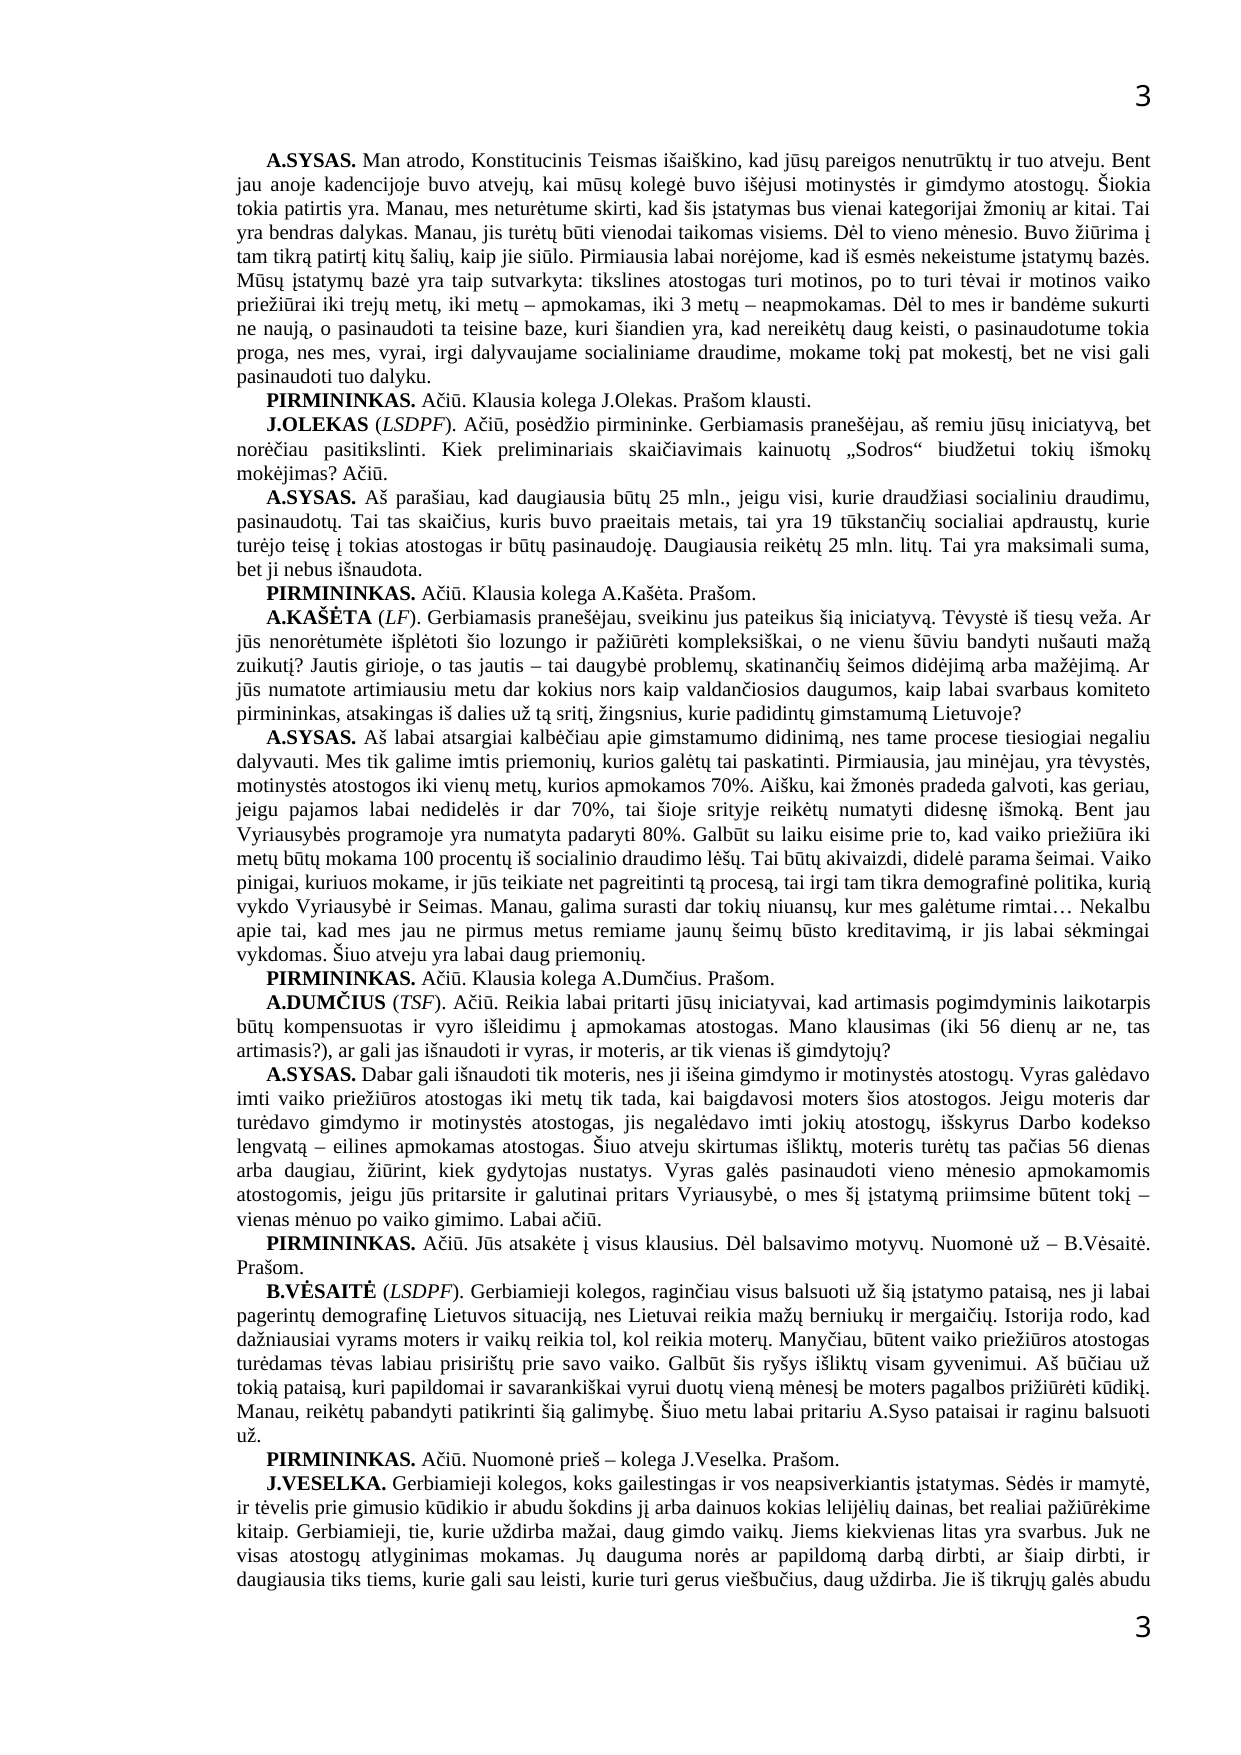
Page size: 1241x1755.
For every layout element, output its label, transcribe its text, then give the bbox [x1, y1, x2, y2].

text A.SYSAS. Aš labai atsargiai kalbėčiau apie gimstamumo didinimą, nes tame procese tiesiogiai negaliu dalyvauti. Mes tik galime imtis priemonių, kurios galėtų tai paskatinti. Pirmiausia, jau minėjau, yra tėvystės, motinystės atostogos iki vienų metų, kurios apmokamos 70%. Aišku, kai žmonės pradeda galvoti, kas geriau, jeigu pajamos labai nedidelės ir dar 70%, tai šioje srityje reikėtų numatyti didesnę išmoką. Bent jau Vyriausybės programoje yra numatyta padaryti 80%. Galbūt su laiku eisime prie to, kad vaiko priežiūra iki metų būtų mokama 100 procentų iš socialinio draudimo lėšų. Tai būtų akivaizdi, didelė parama šeimai. Vaiko pinigai, kuriuos mokame, ir jūs teikiate net pagreitinti tą procesą, tai irgi tam tikra demografinė politika, kurią vykdo Vyriausybė ir Seimas. Manau, galima surasti dar tokių niuansų, kur mes galėtume rimtai… Nekalbu apie tai, kad mes jau ne pirmus metus remiame jaunų šeimų būsto kreditavimą, ir jis labai sėkmingai vykdomas. Šiuo atveju yra labai daug priemonių. [236, 725, 1152, 966]
text PIRMININKAS. Ačiū. Klausia kolega A.Dumčius. Prašom. [236, 966, 1152, 990]
text A.SYSAS. Man atrodo, Konstitucinis Teismas išaiškino, kad jūsų pareigos nenutrūktų ir tuo atveju. Bent jau anoje kadencijoje buvo atvejų, kai mūsų kolegė buvo išėjusi motinystės ir gimdymo atostogų. Šiokia tokia patirtis yra. Manau, mes neturėtume skirti, kad šis įstatymas bus vienai kategorijai žmonių ar kitai. Tai yra bendras dalykas. Manau, jis turėtų būti vienodai taikomas visiems. Dėl to vieno mėnesio. Buvo žiūrima į tam tikrą patirtį kitų šalių, kaip jie siūlo. Pirmiausia labai norėjome, kad iš esmės nekeistume įstatymų bazės. Mūsų įstatymų bazė yra taip sutvarkyta: tikslines atostogas turi motinos, po to turi tėvai ir motinos vaiko priežiūrai iki trejų metų, iki metų – apmokamas, iki 3 metų – neapmokamas. Dėl to mes ir bandėme sukurti ne naują, o pasinaudoti ta teisine baze, kuri šiandien yra, kad nereikėtų daug keisti, o pasinaudotume tokia proga, nes mes, vyrai, irgi dalyvaujame socialiniame draudime, mokame tokį pat mokestį, bet ne visi gali pasinaudoti tuo dalyku. [236, 148, 1152, 388]
text J.OLEKAS (LSDPF). Ačiū, posėdžio pirmininke. Gerbiamasis pranešėjau, aš remiu jūsų iniciatyvą, bet norėčiau pasitikslinti. Kiek preliminariais skaičiavimais kainuotų „Sodros“ biudžetui tokių išmokų mokėjimas? Ačiū. [236, 412, 1152, 484]
text J.VESELKA. Gerbiamieji kolegos, koks gailestingas ir vos neapsiverkiantis įstatymas. Sėdės ir mamytė, ir tėvelis prie gimusio kūdikio ir abudu šokdins jį arba dainuos kokias lelijėlių dainas, bet realiai pažiūrėkime kitaip. Gerbiamieji, tie, kurie uždirba mažai, daug gimdo vaikų. Jiems kiekvienas litas yra svarbus. Juk ne visas atostogų atlyginimas mokamas. Jų dauguma norės ar papildomą darbą dirbti, ar šiaip dirbti, ir daugiausia tiks tiems, kurie gali sau leisti, kurie turi gerus viešbučius, daug uždirba. Jie iš tikrųjų galės abudu [236, 1471, 1152, 1591]
text A.KAŠĖTA (LF). Gerbiamasis pranešėjau, sveikinu jus pateikus šią iniciatyvą. Tėvystė iš tiesų veža. Ar jūs nenorėtumėte išplėtoti šio lozungo ir pažiūrėti kompleksiškai, o ne vienu šūviu bandyti nušauti mažą zuikutį? Jautis girioje, o tas jautis – tai daugybė problemų, skatinančių šeimos didėjimą arba mažėjimą. Ar jūs numatote artimiausiu metu dar kokius nors kaip valdančiosios daugumos, kaip labai svarbaus komiteto pirmininkas, atsakingas iš dalies už tą sritį, žingsnius, kurie padidintų gimstamumą Lietuvoje? [236, 605, 1152, 725]
text PIRMININKAS. Ačiū. Klausia kolega A.Kašėta. Prašom. [236, 581, 1152, 605]
text B.VĖSAITĖ (LSDPF). Gerbiamieji kolegos, raginčiau visus balsuoti už šią įstatymo pataisą, nes ji labai pagerintų demografinę Lietuvos situaciją, nes Lietuvai reikia mažų berniukų ir mergaičių. Istorija rodo, kad dažniausiai vyrams moters ir vaikų reikia tol, kol reikia moterų. Manyčiau, būtent vaiko priežiūros atostogas turėdamas tėvas labiau prisirištų prie savo vaiko. Galbūt šis ryšys išliktų visam gyvenimui. Aš būčiau už tokią pataisą, kuri papildomai ir savarankiškai vyrui duotų vieną mėnesį be moters pagalbos prižiūrėti kūdikį. Manau, reikėtų pabandyti patikrinti šią galimybę. Šiuo metu labai pritariu A.Syso pataisai ir raginu balsuoti už. [236, 1279, 1152, 1447]
text PIRMININKAS. Ačiū. Jūs atsakėte į visus klausius. Dėl balsavimo motyvų. Nuomonė už – B.Vėsaitė. Prašom. [236, 1231, 1152, 1279]
text A.SYSAS. Dabar gali išnaudoti tik moteris, nes ji išeina gimdymo ir motinystės atostogų. Vyras galėdavo imti vaiko priežiūros atostogas iki metų tik tada, kai baigdavosi moters šios atostogos. Jeigu moteris dar turėdavo gimdymo ir motinystės atostogas, jis negalėdavo imti jokių atostogų, išskyrus Darbo kodekso lengvatą – eilines apmokamas atostogas. Šiuo atveju skirtumas išliktų, moteris turėtų tas pačias 56 dienas arba daugiau, žiūrint, kiek gydytojas nustatys. Vyras galės pasinaudoti vieno mėnesio apmokamomis atostogomis, jeigu jūs pritarsite ir galutinai pritars Vyriausybė, o mes šį įstatymą priimsime būtent tokį – vienas mėnuo po vaiko gimimo. Labai ačiū. [236, 1062, 1152, 1231]
text A.SYSAS. Aš parašiau, kad daugiausia būtų 25 mln., jeigu visi, kurie draudžiasi socialiniu draudimu, pasinaudotų. Tai tas skaičius, kuris buvo praeitais metais, tai yra 19 tūkstančių socialiai apdraustų, kurie turėjo teisę į tokias atostogas ir būtų pasinaudoję. Daugiausia reikėtų 25 mln. litų. Tai yra maksimali suma, bet ji nebus išnaudota. [236, 484, 1152, 581]
text PIRMININKAS. Ačiū. Nuomonė prieš – kolega J.Veselka. Prašom. [236, 1447, 1152, 1471]
text A.DUMČIUS (TSF). Ačiū. Reikia labai pritarti jūsų iniciatyvai, kad artimasis pogimdyminis laikotarpis būtų kompensuotas ir vyro išleidimu į apmokamas atostogas. Mano klausimas (iki 56 dienų ar ne, tas artimasis?), ar gali jas išnaudoti ir vyras, ir moteris, ar tik vienas iš gimdytojų? [236, 990, 1152, 1062]
text PIRMININKAS. Ačiū. Klausia kolega J.Olekas. Prašom klausti. [236, 388, 1152, 412]
